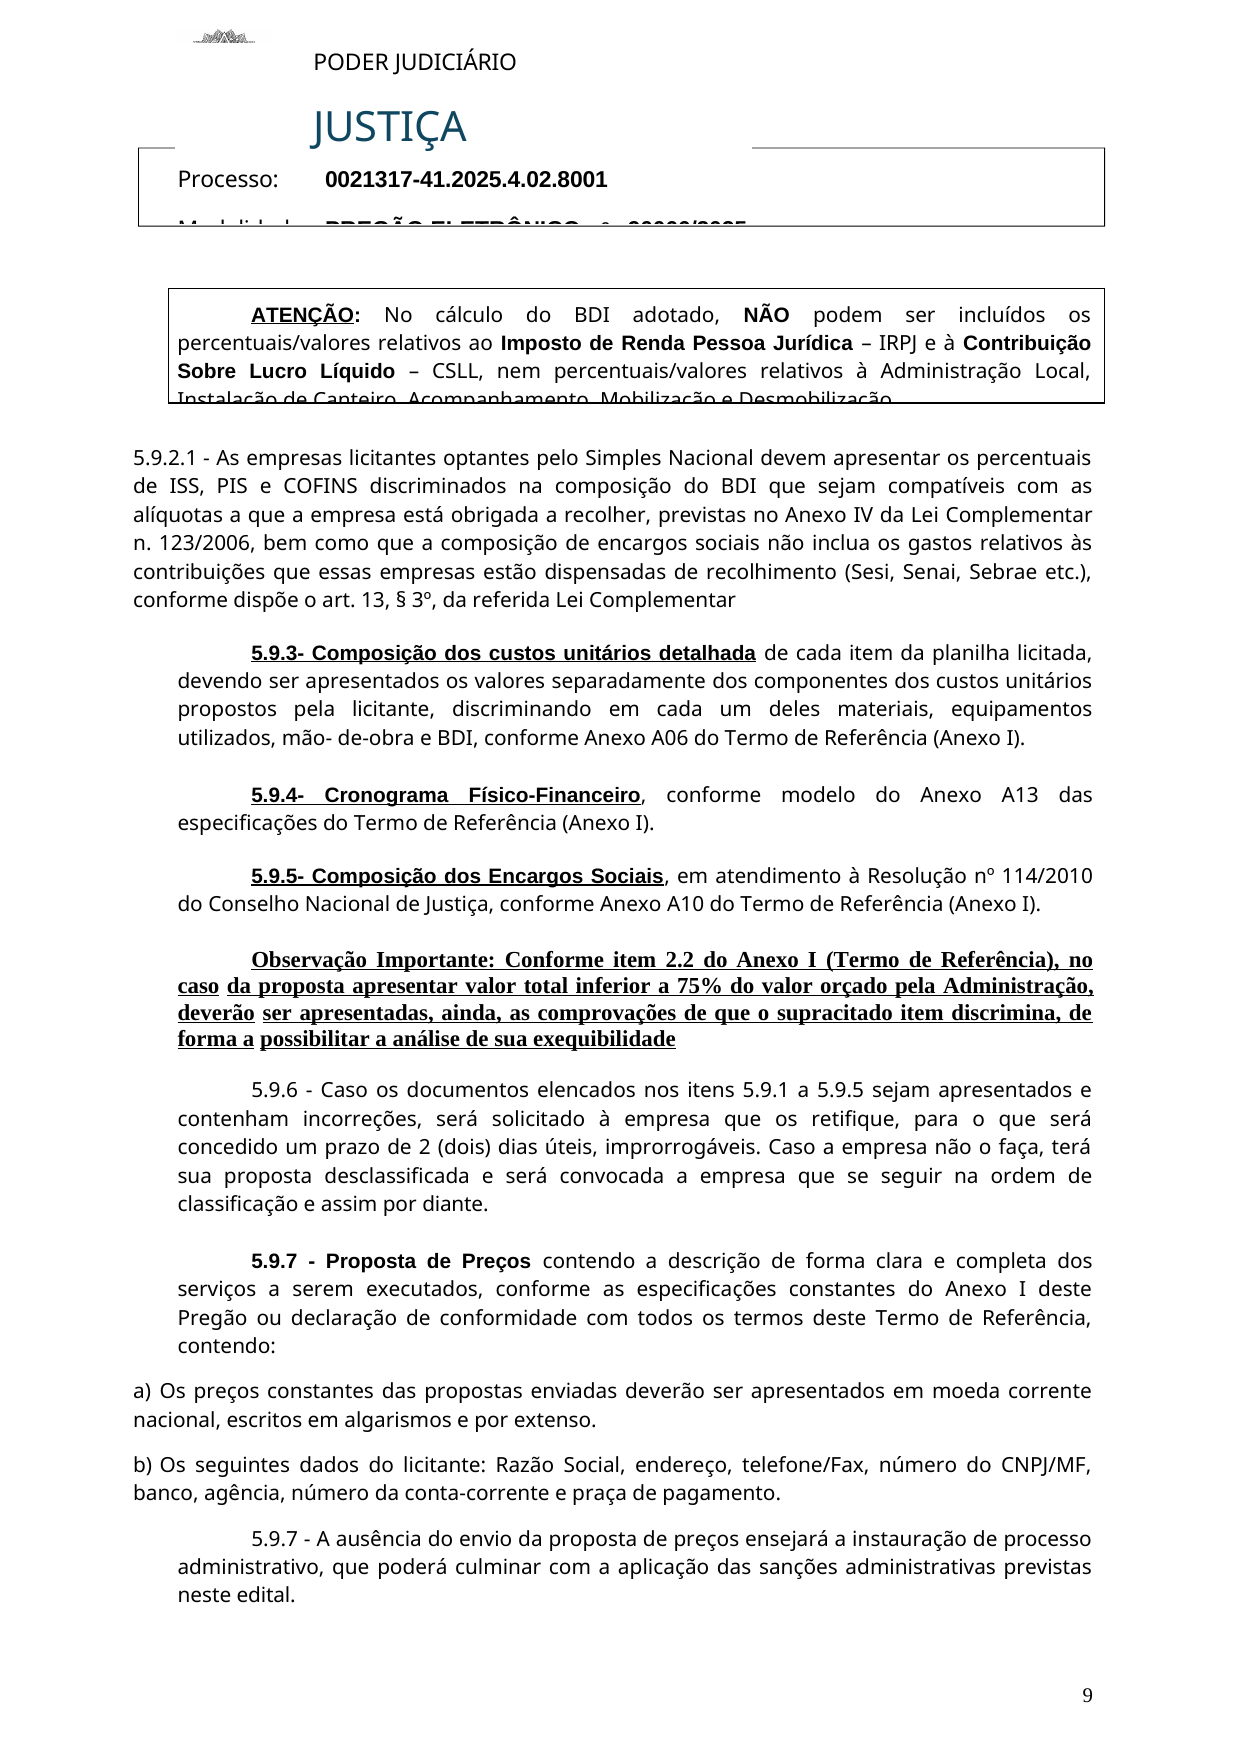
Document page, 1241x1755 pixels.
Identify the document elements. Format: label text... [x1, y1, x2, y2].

list - As empresas licitantes optantes pelo Simples Nacional devem apresentar os percentuais de ISS, PIS e COFINS discriminados na composição do BDI que sejam compatíveis com as alíquotas a que a empresa está obrigada a recolher, previstas no Anexo IV da Lei Complementar n. 123/2006, bem como que a composição de encargos sociais não inclua os gastos relativos às contribuições que essas empresas estão dispensadas de recolhimento (Sesi, Senai, Sebrae etc.), conforme dispõe o art. 13, § 3º, da referida Lei Complementar [133, 443, 1093, 614]
text 5.9.7 - Proposta de Preços contendo a descrição de forma clara e completa dos serviços a serem executados, conforme as especificações constantes do Anexo I deste Pregão ou declaração de conformidade com todos os termos deste Termo de Referência, contendo: [177, 1246, 1093, 1360]
text ATENÇÃO: No cálculo do BDI adotado, NÃO podem ser incluídos os percentuais/valores relativos ao Imposto de Renda Pessoa Jurídica – IRPJ e à Contribuição Sobre Lucro Líquido – CSLL, nem percentuais/valores relativos à Administração Local, Instalação de Canteiro, Acompanhamento, Mobilização e Desmobilização. [177, 300, 1091, 402]
text Observação Importante: Conforme item 2.2 do Anexo I (Termo de Referência), no caso da proposta apresentar valor total inferior a 75% do valor orçado pela Administração, deverão ser apresentadas, ainda, as comprovações de que o supracitado item discrimina, de forma a possibilitar a análise de sua exequibilidade [177, 946, 1094, 1051]
text 5.9.6 - Caso os documentos elencados nos itens 5.9.1 a 5.9.5 sejam apresentados e contenham incorreções, será solicitado à empresa que os retifique, para o que será concedido um prazo de 2 (dois) dias úteis, improrrogáveis. Caso a empresa não o faça, terá sua proposta desclassificada e será convocada a empresa que se seguir na ordem de classificação e assim por diante. [177, 1076, 1093, 1218]
list Os seguintes dados do licitante: Razão Social, endereço, telefone/Fax, número do CNPJ/MF, banco, agência, número da conta-corrente e praça de pagamento. [133, 1450, 1093, 1507]
text 5.9.5- Composição dos Encargos Sociais, em atendimento à Resolução nº 114/2010 do Conselho Nacional de Justiça, conforme Anexo A10 do Termo de Referência (Anexo I). [177, 861, 1093, 918]
text 5.9.3- Composição dos custos unitários detalhada de cada item da planilha licitada, devendo ser apresentados os valores separadamente dos componentes dos custos unitários propostos pela licitante, discriminando em cada um deles materiais, equipamentos utilizados, mão- de-obra e BDI, conforme Anexo A06 do Termo de Referência (Anexo I). [177, 638, 1093, 751]
list Os preços constantes das propostas enviadas deverão ser apresentados em moeda corrente nacional, escritos em algarismos e por extenso. [133, 1377, 1093, 1433]
text 5.9.4- Cronograma Físico-Financeiro, conforme modelo do Anexo A13 das especificações do Termo de Referência (Anexo I). [177, 780, 1093, 837]
text 5.9.7 - A ausência do envio da proposta de preços ensejará a instauração de processo administrativo, que poderá culminar com a aplicação das sanções administrativas previstas neste edital. [177, 1524, 1093, 1609]
